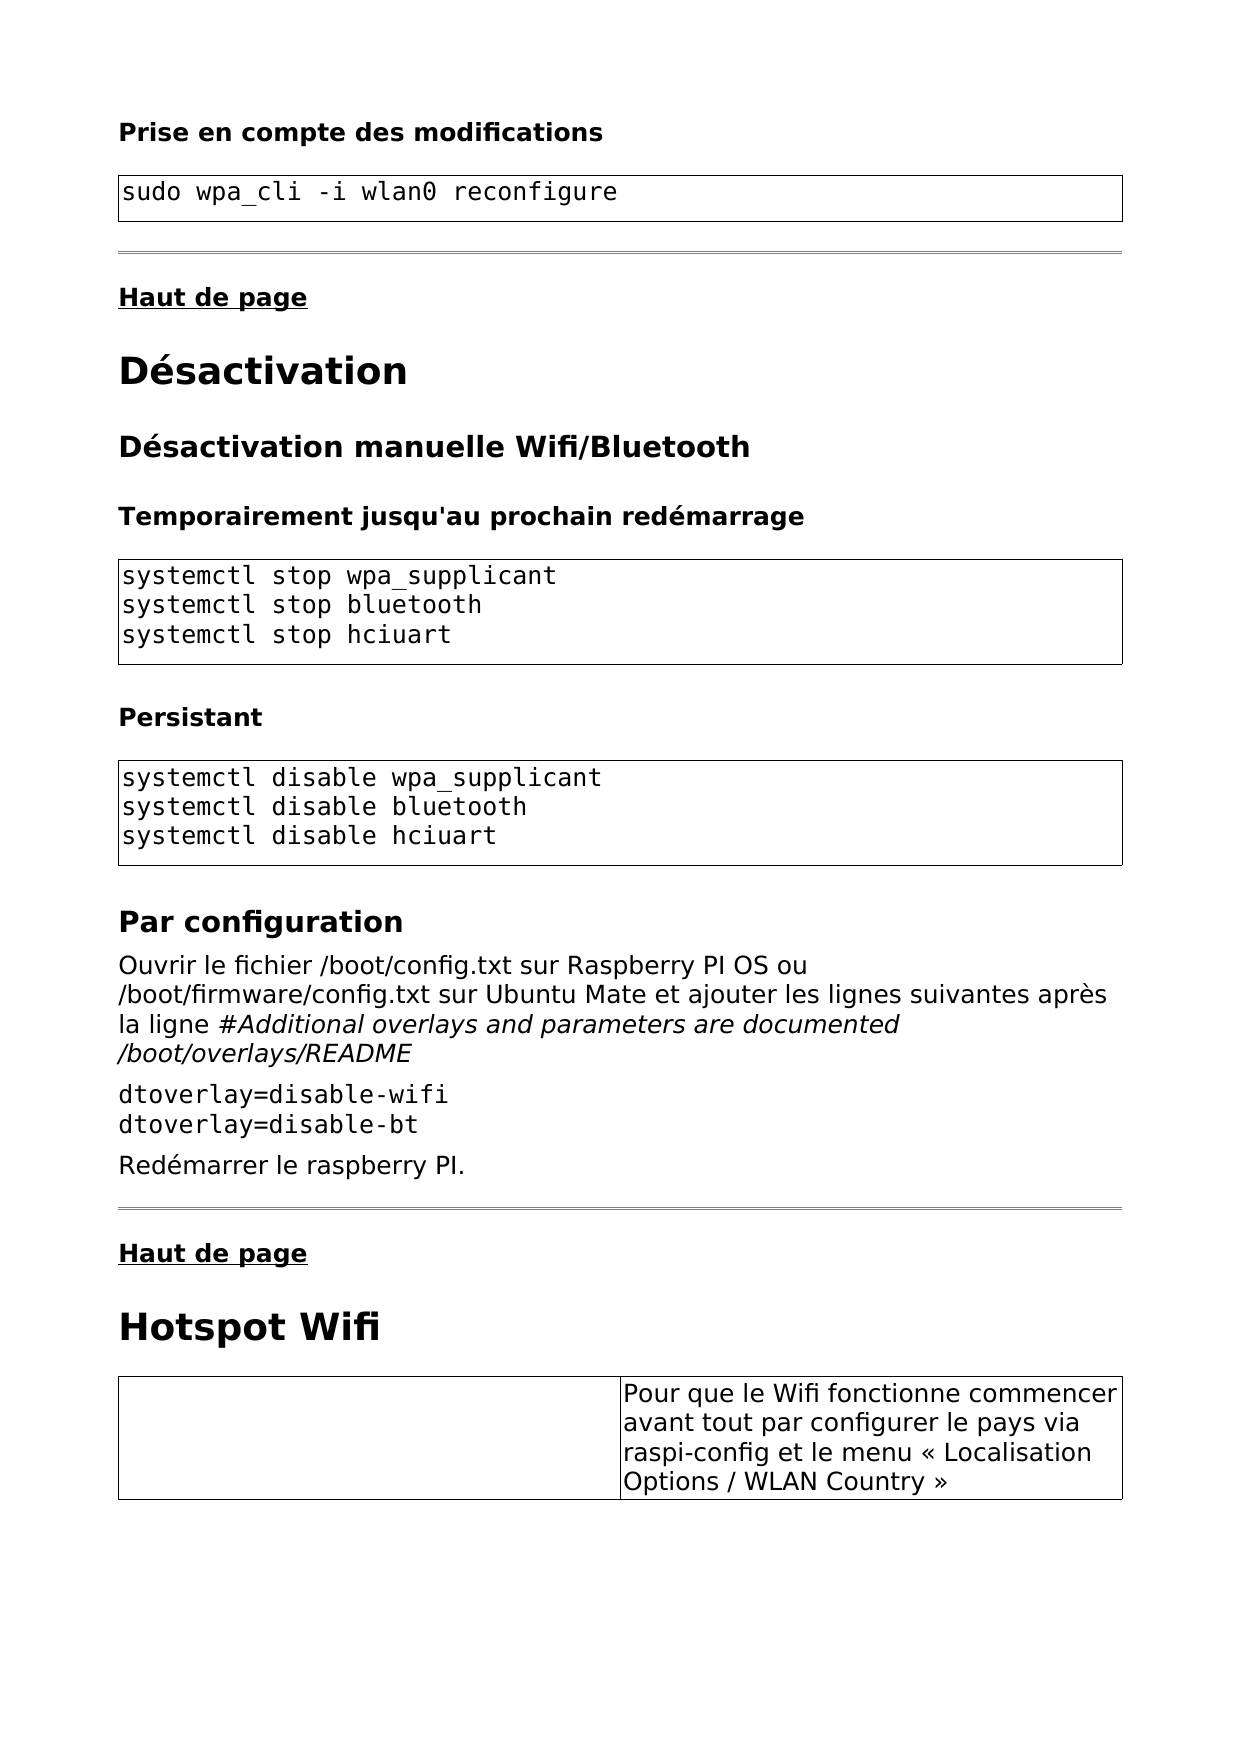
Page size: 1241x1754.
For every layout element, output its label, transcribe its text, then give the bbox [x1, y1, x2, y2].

subtitle Par configuration [118, 905, 1122, 939]
table_header systemctl disable wpa_supplicant systemctl disable bluetooth systemctl disable hciuart [119, 761, 1122, 865]
text dtoverlay=disable-wifi dtoverlay=disable-bt [118, 1081, 1122, 1139]
table_header systemctl stop wpa_supplicant systemctl stop bluetooth systemctl stop hciuart [119, 560, 1122, 664]
subtitle Temporairement jusqu'au prochain redémarrage [118, 502, 1122, 531]
subtitle Désactivation manuelle Wifi/Bluetooth [118, 431, 1122, 464]
table_header [119, 1377, 620, 1499]
table_header sudo wpa_cli -i wlan0 reconfigure [119, 176, 1122, 221]
subtitle Hotspot Wifi [118, 1306, 1122, 1349]
text Haut de page [118, 283, 1122, 312]
text Redémarrer le raspberry PI. [118, 1151, 1122, 1180]
subtitle Persistant [118, 703, 1122, 733]
text Haut de page [118, 1239, 1122, 1268]
subtitle Prise en compte des modifications [118, 118, 1122, 147]
table_header Pour que le Wifi fonctionne commencer avant tout par configurer le pays via raspi-config et le menu « Localisation Options / WLAN Country » [621, 1377, 1122, 1499]
text Ouvrir le fichier /boot/config.txt sur Raspberry PI OS ou /boot/firmware/config.txt sur Ubuntu Mate et ajouter les lignes suivantes après la ligne #Additional overlays and parameters are documented /boot/overlays/README [118, 952, 1122, 1068]
subtitle Désactivation [118, 349, 1122, 393]
